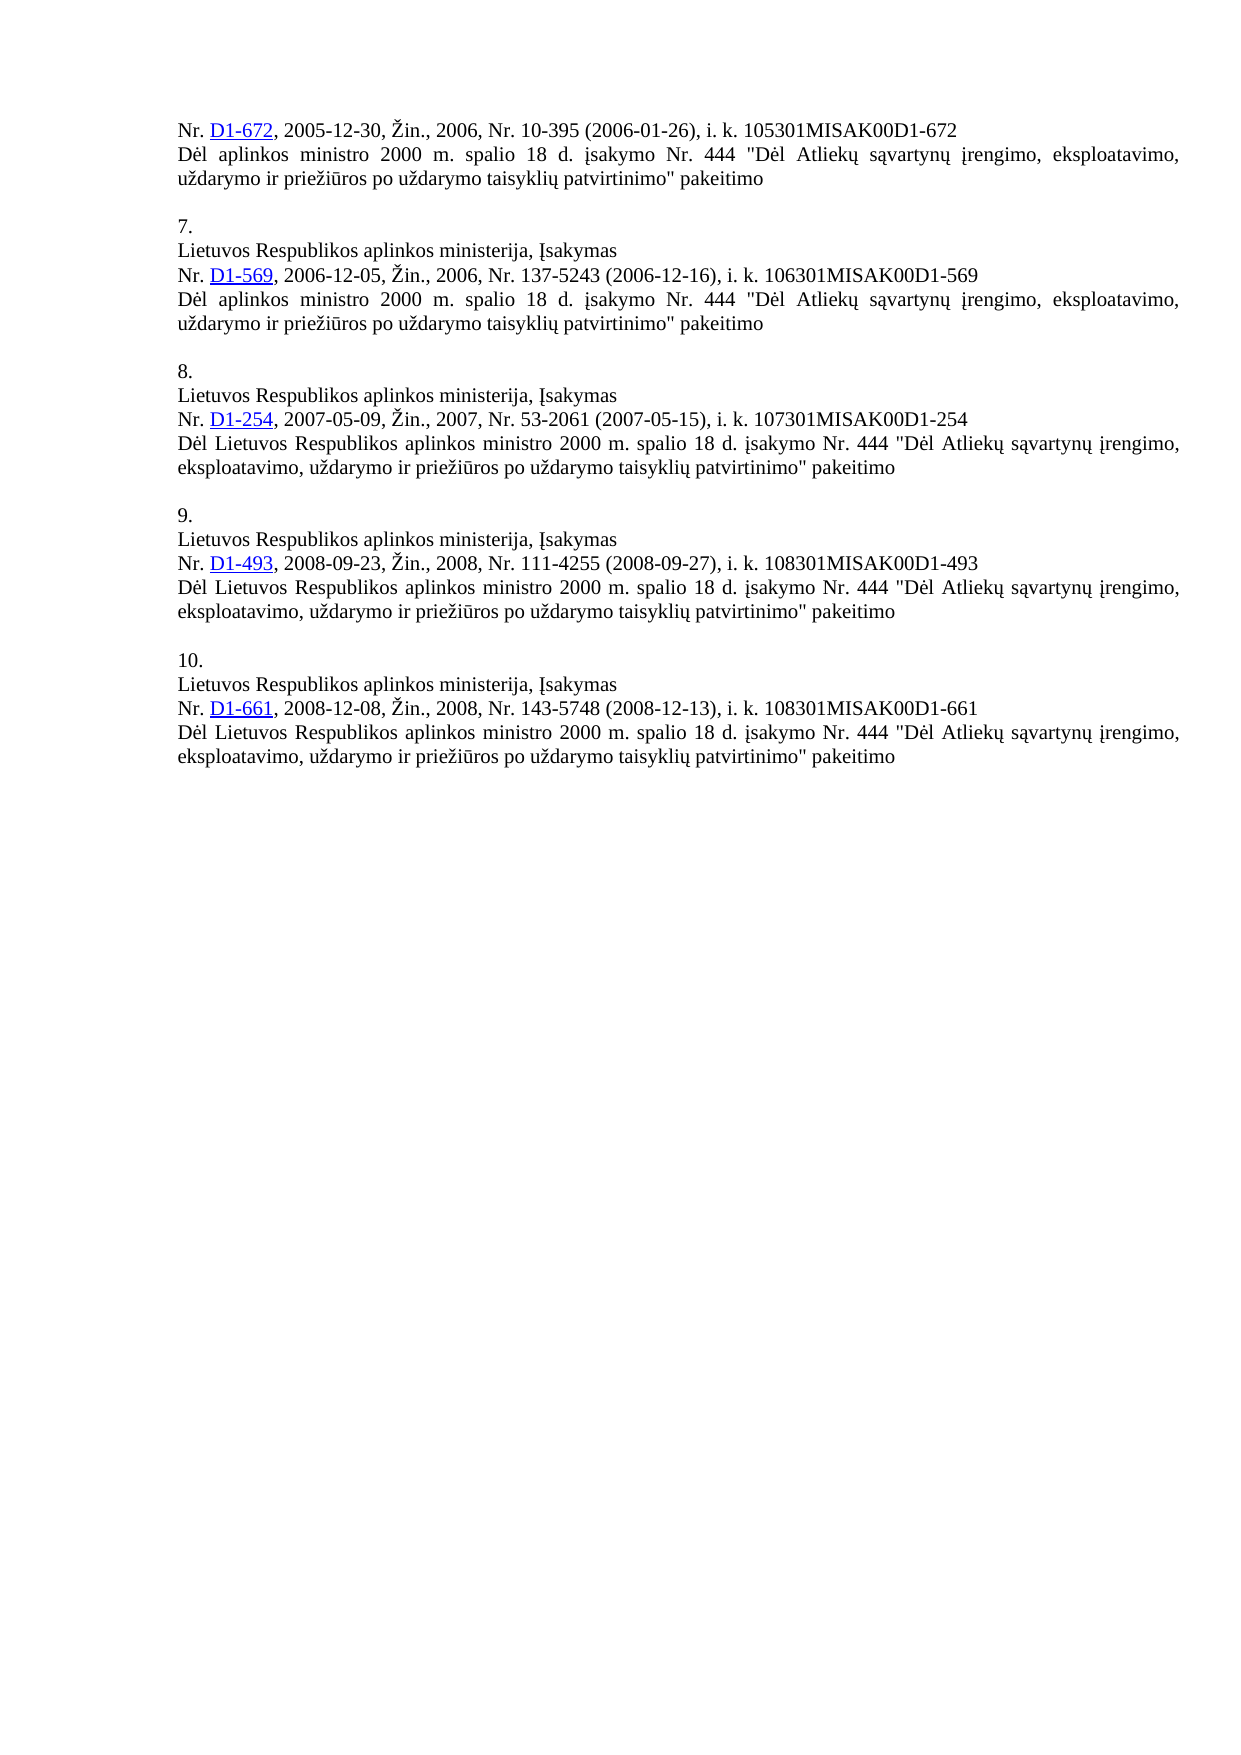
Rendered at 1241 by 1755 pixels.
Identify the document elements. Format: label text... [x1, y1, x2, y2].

text 10. [177, 647, 1181, 672]
text 8. [177, 359, 1181, 383]
text Lietuvos Respublikos aplinkos ministerija, Įsakymas [177, 238, 1181, 262]
text Dėl Lietuvos Respublikos aplinkos ministro 2000 m. spalio 18 d. įsakymo Nr. 444 "Dėl Atliekų sąvartynų įrengimo, eksploatavimo, uždarymo ir priežiūros po uždarymo taisyklių patvirtinimo" pakeitimo [177, 431, 1181, 479]
text Lietuvos Respublikos aplinkos ministerija, Įsakymas [177, 672, 1181, 696]
text Lietuvos Respublikos aplinkos ministerija, Įsakymas [177, 383, 1181, 407]
text 9. [177, 503, 1181, 527]
text Nr. D1-661, 2008-12-08, Žin., 2008, Nr. 143-5748 (2008-12-13), i. k. 108301MISAK00D1-661 [177, 696, 1181, 720]
text Dėl aplinkos ministro 2000 m. spalio 18 d. įsakymo Nr. 444 "Dėl Atliekų sąvartynų įrengimo, eksploatavimo, uždarymo ir priežiūros po uždarymo taisyklių patvirtinimo" pakeitimo [177, 287, 1181, 335]
text Nr. D1-672, 2005-12-30, Žin., 2006, Nr. 10-395 (2006-01-26), i. k. 105301MISAK00D1-672 [177, 118, 1181, 142]
text Dėl Lietuvos Respublikos aplinkos ministro 2000 m. spalio 18 d. įsakymo Nr. 444 "Dėl Atliekų sąvartynų įrengimo, eksploatavimo, uždarymo ir priežiūros po uždarymo taisyklių patvirtinimo" pakeitimo [177, 575, 1181, 623]
text Nr. D1-493, 2008-09-23, Žin., 2008, Nr. 111-4255 (2008-09-27), i. k. 108301MISAK00D1-493 [177, 551, 1181, 575]
text Dėl aplinkos ministro 2000 m. spalio 18 d. įsakymo Nr. 444 "Dėl Atliekų sąvartynų įrengimo, eksploatavimo, uždarymo ir priežiūros po uždarymo taisyklių patvirtinimo" pakeitimo [177, 142, 1181, 190]
text 7. [177, 214, 1181, 238]
text Nr. D1-569, 2006-12-05, Žin., 2006, Nr. 137-5243 (2006-12-16), i. k. 106301MISAK00D1-569 [177, 262, 1181, 287]
text Lietuvos Respublikos aplinkos ministerija, Įsakymas [177, 527, 1181, 551]
text Dėl Lietuvos Respublikos aplinkos ministro 2000 m. spalio 18 d. įsakymo Nr. 444 "Dėl Atliekų sąvartynų įrengimo, eksploatavimo, uždarymo ir priežiūros po uždarymo taisyklių patvirtinimo" pakeitimo [177, 720, 1181, 768]
text Nr. D1-254, 2007-05-09, Žin., 2007, Nr. 53-2061 (2007-05-15), i. k. 107301MISAK00D1-254 [177, 407, 1181, 431]
